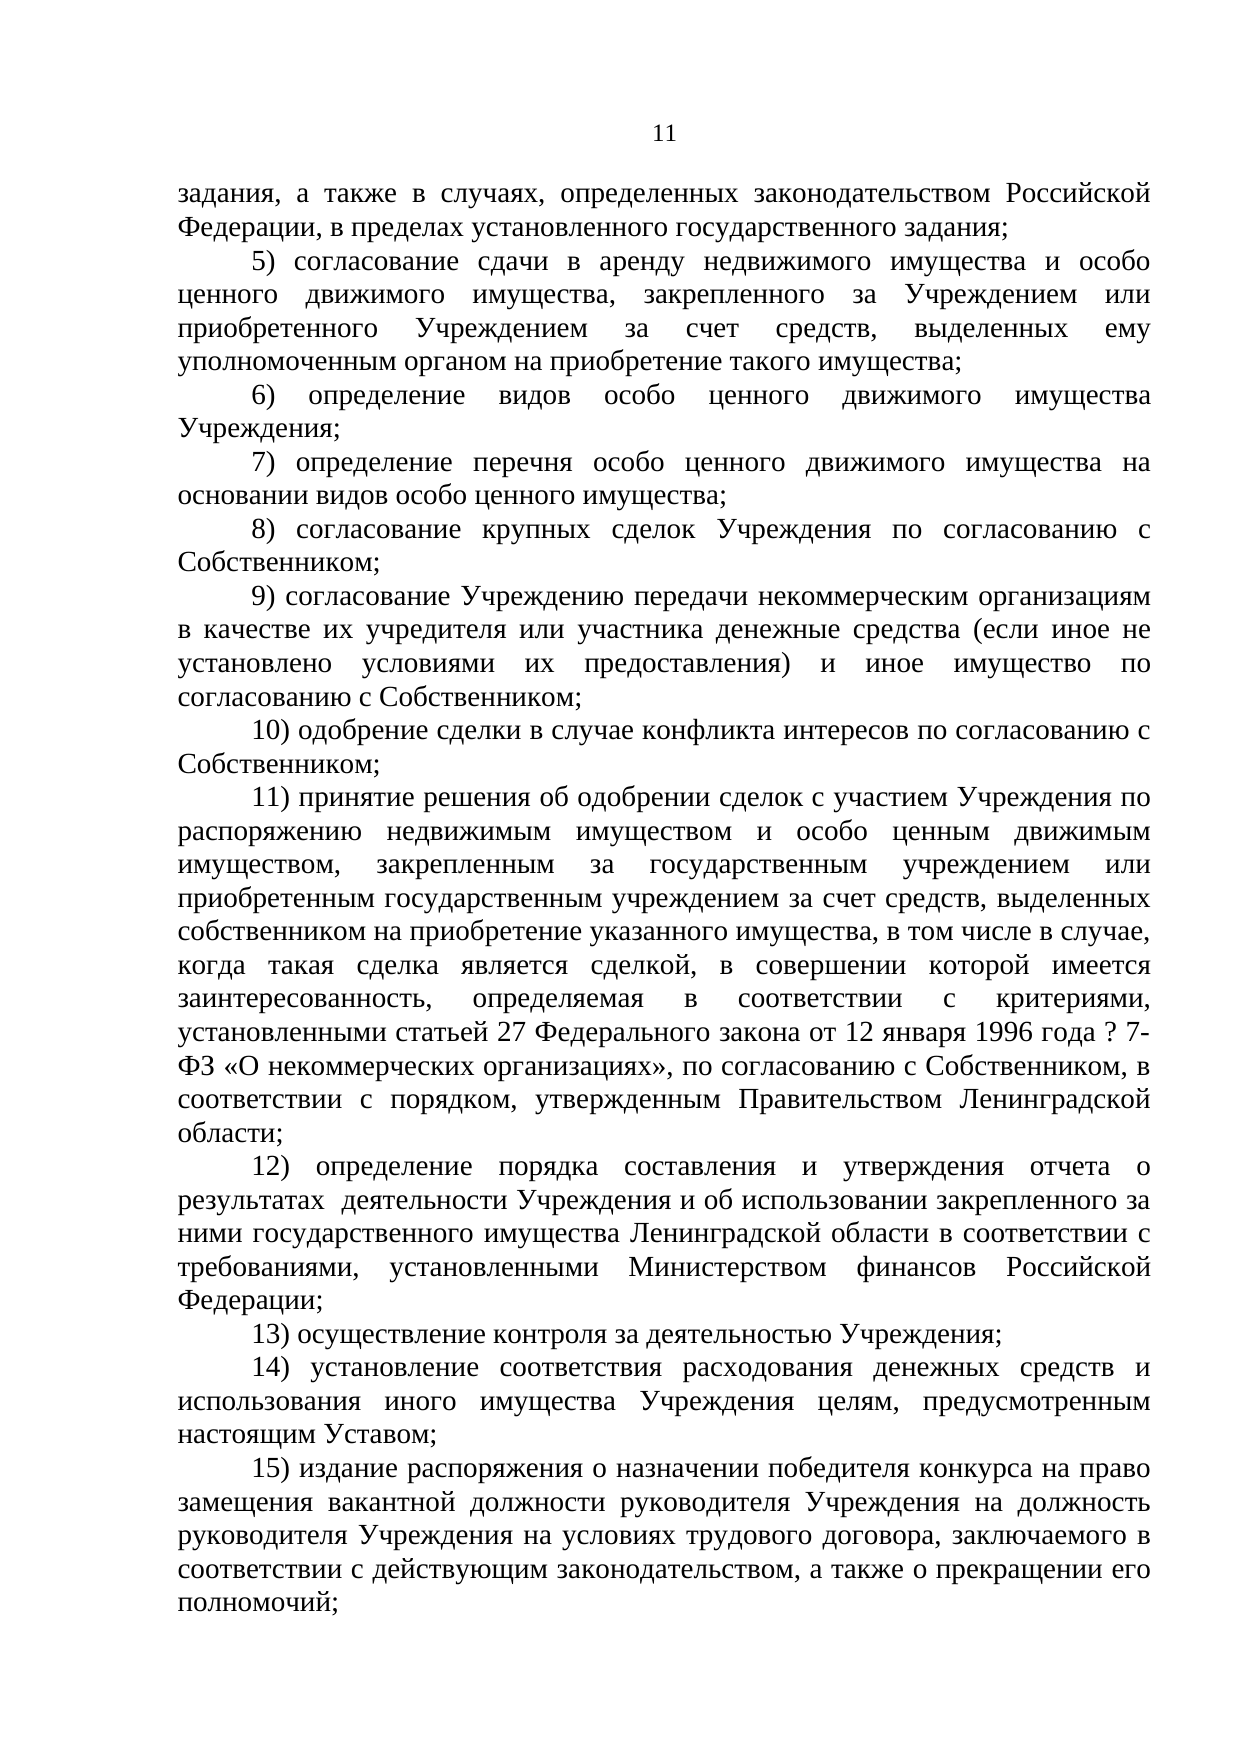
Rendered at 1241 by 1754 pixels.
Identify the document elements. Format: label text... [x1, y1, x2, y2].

text 13) осуществление контроля за деятельностью Учреждения; [177, 1316, 1152, 1349]
text 5) согласование сдачи в аренду недвижимого имущества и особо ценного движимого имущества, закрепленного за Учреждением или приобретенного Учреждением за счет средств, выделенных ему уполномоченным органом на приобретение такого имущества; [177, 243, 1152, 377]
text 11) принятие решения об одобрении сделок с участием Учреждения по распоряжению недвижимым имуществом и особо ценным движимым имуществом, закрепленным за государственным учреждением или приобретенным государственным учреждением за счет средств, выделенных собственником на приобретение указанного имущества, в том числе в случае, когда такая сделка является сделкой, в совершении которой имеется заинтересованность, определяемая в соответствии с критериями, установленными статьей 27 Федерального закона от 12 января 1996 года ? 7-ФЗ «О некоммерческих организациях», по согласованию с Собственником, в соответствии с порядком, утвержденным Правительством Ленинградской области; [177, 779, 1152, 1148]
text 9) согласование Учреждению передачи некоммерческим организациям в качестве их учредителя или участника денежные средства (если иное не установлено условиями их предоставления) и иное имущество по согласованию с Собственником; [177, 578, 1152, 712]
text 8) согласование крупных сделок Учреждения по согласованию с Собственником; [177, 511, 1152, 578]
text 10) одобрение сделки в случае конфликта интересов по согласованию с Собственником; [177, 712, 1152, 779]
text 15) издание распоряжения о назначении победителя конкурса на право замещения вакантной должности руководителя Учреждения на должность руководителя Учреждения на условиях трудового договора, заключаемого в соответствии с действующим законодательством, а также о прекращении его полномочий; [177, 1450, 1152, 1618]
text 6) определение видов особо ценного движимого имущества Учреждения; [177, 377, 1152, 444]
text 14) установление соответствия расходования денежных средств и использования иного имущества Учреждения целям, предусмотренным настоящим Уставом; [177, 1349, 1152, 1450]
text 12) определение порядка составления и утверждения отчета о результатах деятельности Учреждения и об использовании закрепленного за ними государственного имущества Ленинградской области в соответствии с требованиями, установленными Министерством финансов Российской Федерации; [177, 1148, 1152, 1316]
text 7) определение перечня особо ценного движимого имущества на основании видов особо ценного имущества; [177, 444, 1152, 511]
text задания, а также в случаях, определенных законодательством Российской Федерации, в пределах установленного государственного задания; [177, 176, 1152, 243]
